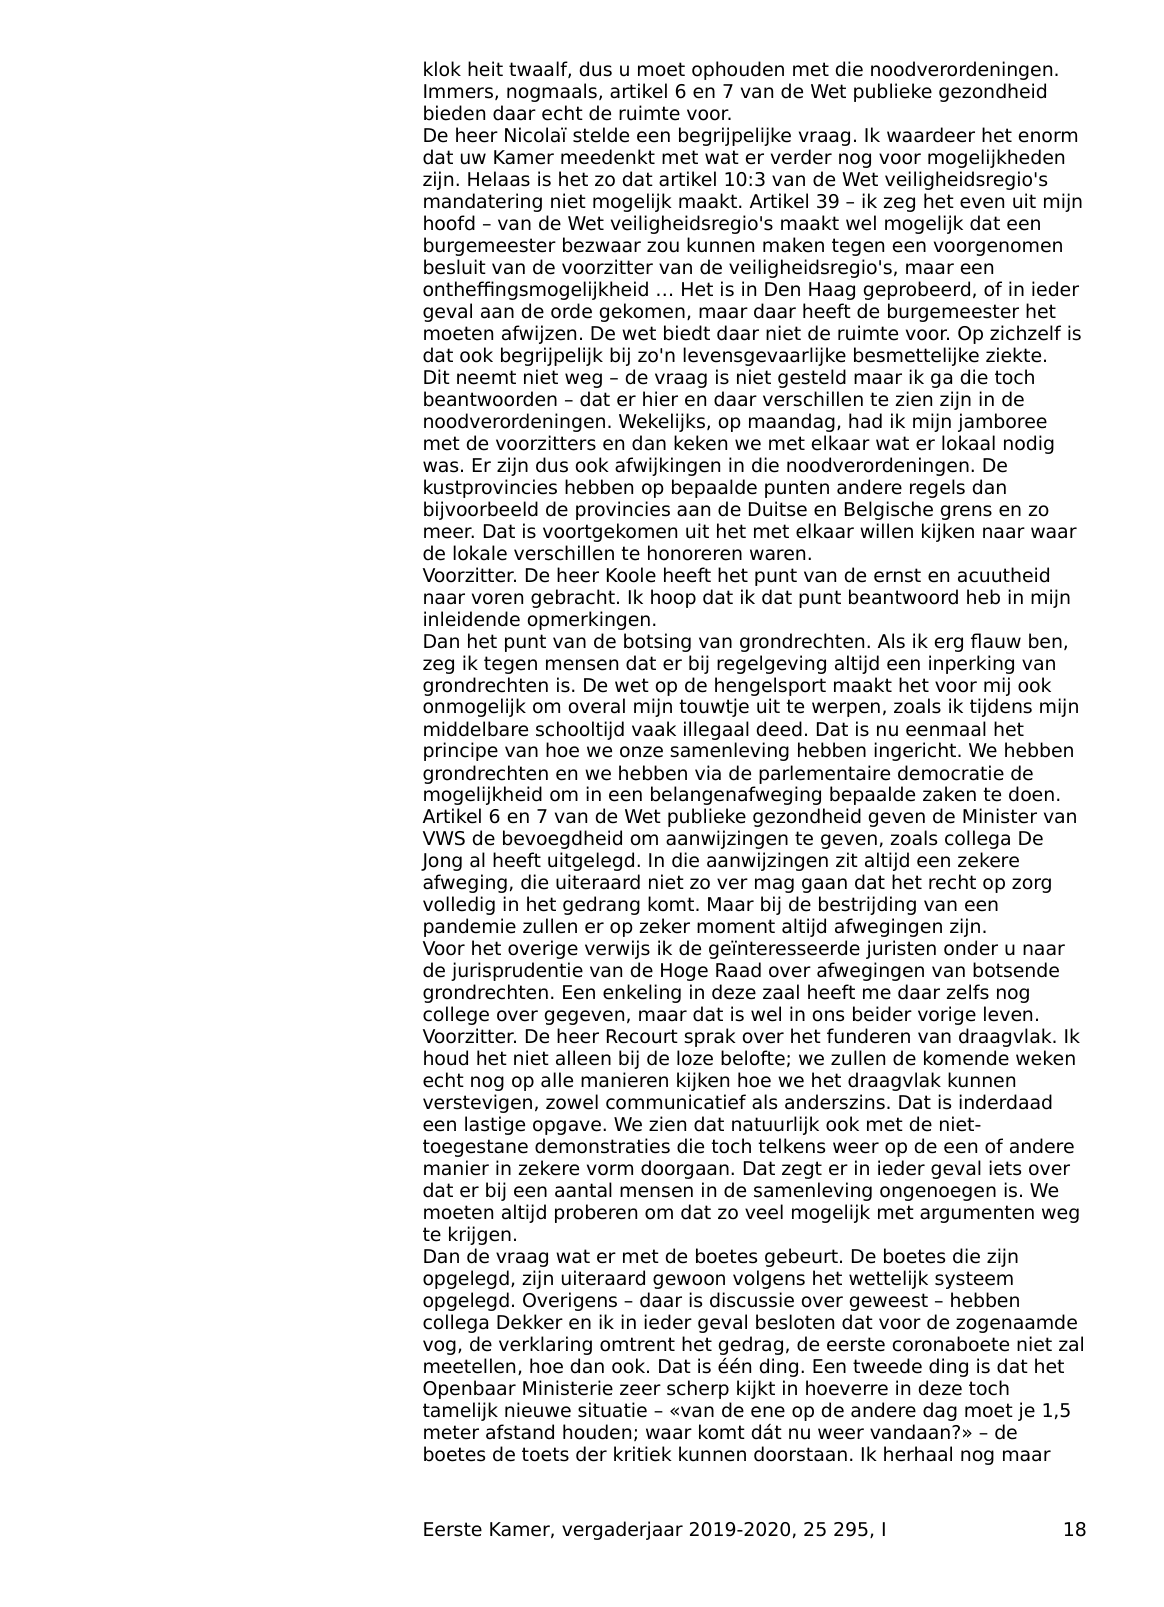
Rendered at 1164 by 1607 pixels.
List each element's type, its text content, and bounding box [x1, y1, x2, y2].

text klok heit twaalf, dus u moet ophouden met die noodverordeningen. Immers, nogmaals, artikel 6 en 7 van de Wet publieke gezondheid bieden daar echt de ruimte voor. [422, 59, 1087, 125]
text Dit neemt niet weg – de vraag is niet gesteld maar ik ga die toch beantwoorden – dat er hier en daar verschillen te zien zijn in de noodverordeningen. Wekelijks, op maandag, had ik mijn jamboree met de voorzitters en dan keken we met elkaar wat er lokaal nodig was. Er zijn dus ook afwijkingen in die noodverordeningen. De kustprovincies hebben op bepaalde punten andere regels dan bijvoorbeeld de provincies aan de Duitse en Belgische grens en zo meer. Dat is voortgekomen uit het met elkaar willen kijken naar waar de lokale verschillen te honoreren waren. [422, 367, 1087, 564]
text Voorzitter. De heer Koole heeft het punt van de ernst en acuutheid naar voren gebracht. Ik hoop dat ik dat punt beantwoord heb in mijn inleidende opmerkingen. [422, 564, 1087, 631]
text De heer Nicolaï stelde een begrijpelijke vraag. Ik waardeer het enorm dat uw Kamer meedenkt met wat er verder nog voor mogelijkheden zijn. Helaas is het zo dat artikel 10:3 van de Wet veiligheidsregio's mandatering niet mogelijk maakt. Artikel 39 – ik zeg het even uit mijn hoofd – van de Wet veiligheidsregio's maakt wel mogelijk dat een burgemeester bezwaar zou kunnen maken tegen een voorgenomen besluit van de voorzitter van de veiligheidsregio's, maar een ontheffingsmogelijkheid … Het is in Den Haag geprobeerd, of in ieder geval aan de orde gekomen, maar daar heeft de burgemeester het moeten afwijzen. De wet biedt daar niet de ruimte voor. Op zichzelf is dat ook begrijpelijk bij zo'n levensgevaarlijke besmettelijke ziekte. [422, 125, 1087, 367]
text Dan de vraag wat er met de boetes gebeurt. De boetes die zijn opgelegd, zijn uiteraard gewoon volgens het wettelijk systeem opgelegd. Overigens – daar is discussie over geweest – hebben collega Dekker en ik in ieder geval besloten dat voor de zogenaamde vog, de verklaring omtrent het gedrag, de eerste coronaboete niet zal meetellen, hoe dan ook. Dat is één ding. Een tweede ding is dat het Openbaar Ministerie zeer scherp kijkt in hoeverre in deze toch tamelijk nieuwe situatie – «van de ene op de andere dag moet je 1,5 meter afstand houden; waar komt dát nu weer vandaan?» – de boetes de toets der kritiek kunnen doorstaan. Ik herhaal nog maar [422, 1246, 1087, 1466]
text Dan het punt van de botsing van grondrechten. Als ik erg flauw ben, zeg ik tegen mensen dat er bij regelgeving altijd een inperking van grondrechten is. De wet op de hengelsport maakt het voor mij ook onmogelijk om overal mijn touwtje uit te werpen, zoals ik tijdens mijn middelbare schooltijd vaak illegaal deed. Dat is nu eenmaal het principe van hoe we onze samenleving hebben ingericht. We hebben grondrechten en we hebben via de parlementaire democratie de mogelijkheid om in een belangenafweging bepaalde zaken te doen. Artikel 6 en 7 van de Wet publieke gezondheid geven de Minister van VWS de bevoegdheid om aanwijzingen te geven, zoals collega De Jong al heeft uitgelegd. In die aanwijzingen zit altijd een zekere afweging, die uiteraard niet zo ver mag gaan dat het recht op zorg volledig in het gedrang komt. Maar bij de bestrijding van een pandemie zullen er op zeker moment altijd afwegingen zijn. [422, 631, 1087, 938]
text Voorzitter. De heer Recourt sprak over het funderen van draagvlak. Ik houd het niet alleen bij de loze belofte; we zullen de komende weken echt nog op alle manieren kijken hoe we het draagvlak kunnen verstevigen, zowel communicatief als anderszins. Dat is inderdaad een lastige opgave. We zien dat natuurlijk ook met de niet-toegestane demonstraties die toch telkens weer op de een of andere manier in zekere vorm doorgaan. Dat zegt er in ieder geval iets over dat er bij een aantal mensen in de samenleving ongenoegen is. We moeten altijd proberen om dat zo veel mogelijk met argumenten weg te krijgen. [422, 1026, 1087, 1246]
text Voor het overige verwijs ik de geïnteresseerde juristen onder u naar de jurisprudentie van de Hoge Raad over afwegingen van botsende grondrechten. Een enkeling in deze zaal heeft me daar zelfs nog college over gegeven, maar dat is wel in ons beider vorige leven. [422, 938, 1087, 1026]
